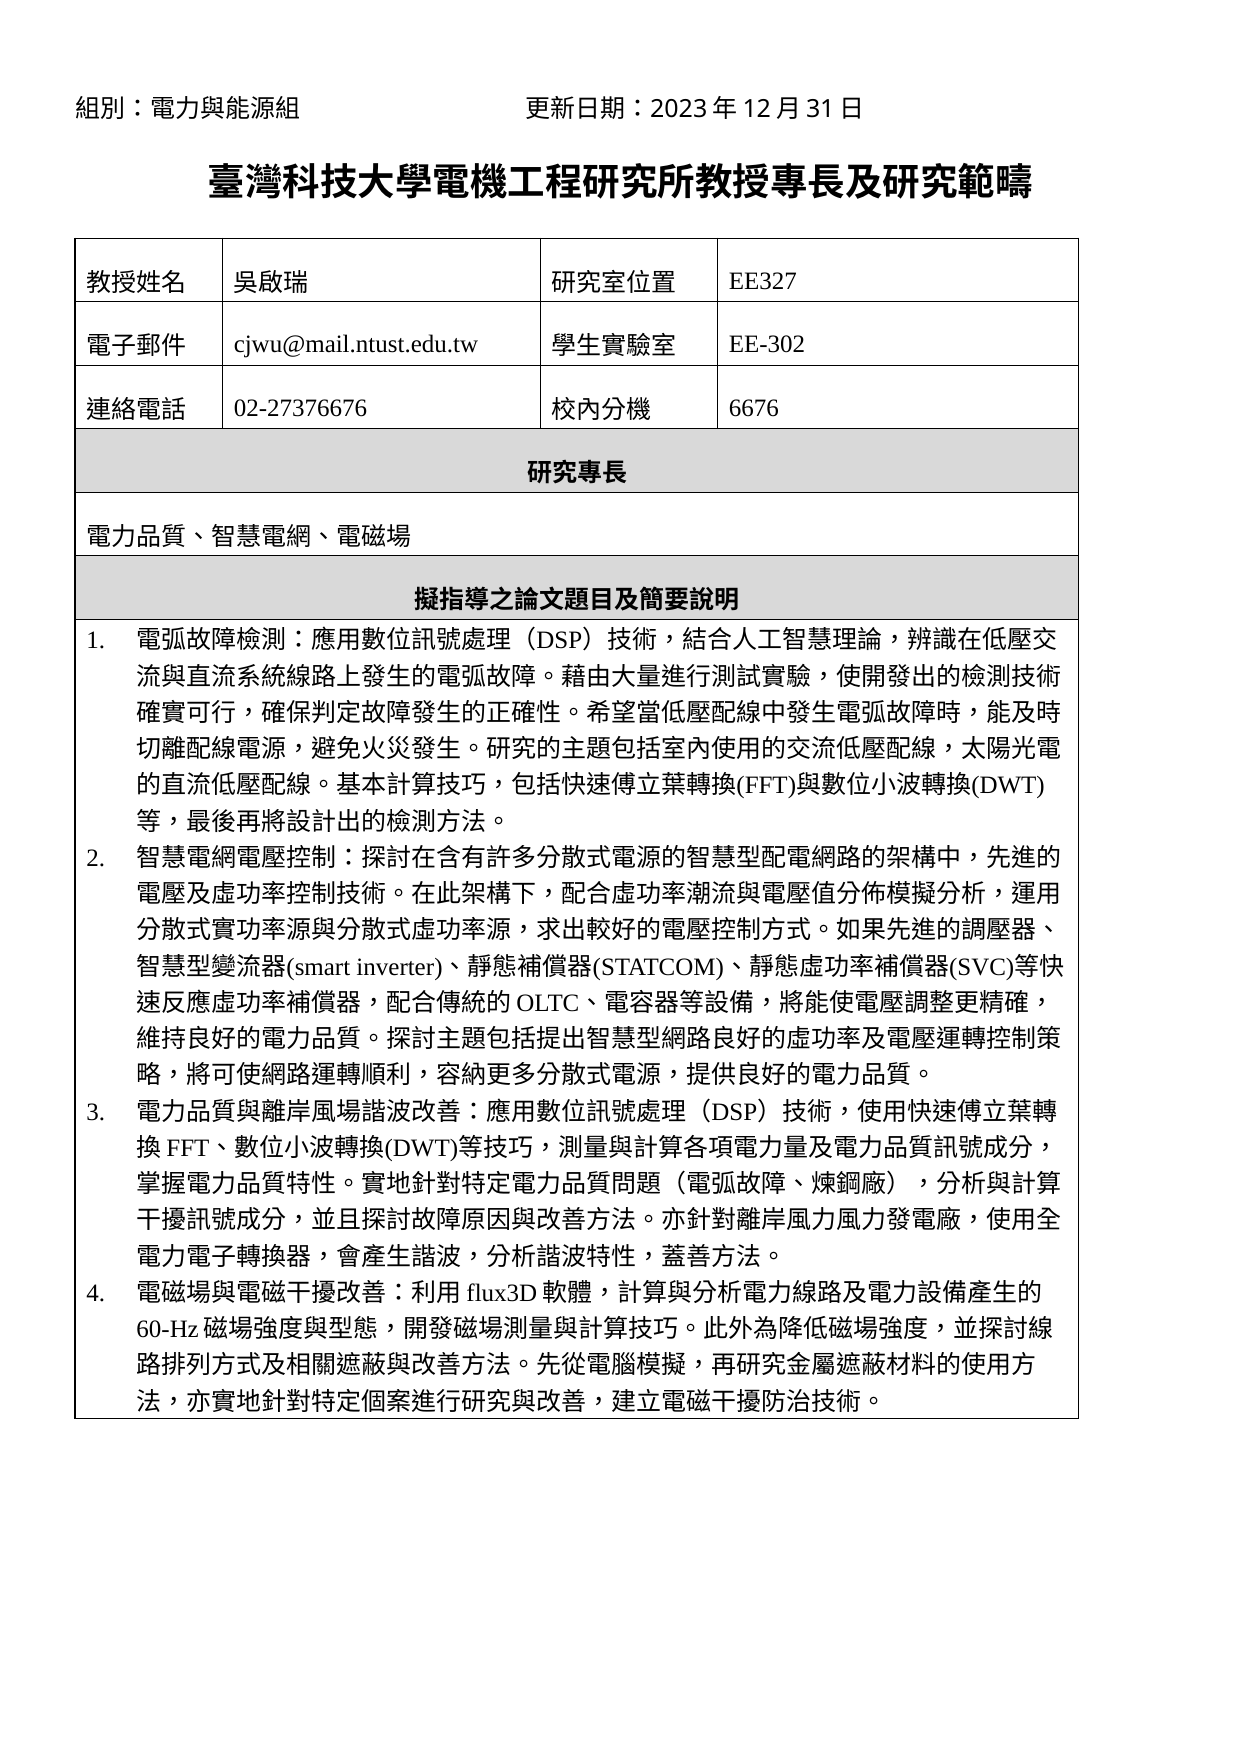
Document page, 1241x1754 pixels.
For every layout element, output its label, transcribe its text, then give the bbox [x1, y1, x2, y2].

table_cell 學生實驗室 [541, 302, 717, 365]
table_cell 連絡電話 [76, 366, 222, 428]
table_header 教授姓名 [76, 239, 222, 301]
table_cell 校內分機 [541, 366, 717, 428]
table_header 研究室位置 [541, 239, 717, 301]
table_cell 電弧故障檢測：應用數位訊號處理（DSP）技術，結合人工智慧理論，辨識在低壓交流與直流系統線路上發生的電弧故障。藉由大量進行測試實驗，使開發出的檢測技術確實可行，確保判定故障發生的正確性。希望當低壓配線中發生電弧故障時，能及時切離配線電源，避免火災發生。研究的主題包括室內使用的交流低壓配線，太陽光電的直流低壓配線。基本計算技巧，包括快速傅立葉轉換(FFT)與數位小波轉換(DWT)等，最後再將設計出的檢測方法。 智慧電網電壓控制：探討在含有許多分散式電源的智慧型配電網路的架構中，先進的電壓及虛功率控制技術。在此架構下，配合虛功率潮流與電壓值分佈模擬分析，運用分散式實功率源與分散式虛功率源，求出較好的電壓控制方式。如果先進的調壓器、智慧型變流器(smart inverter)、靜態補償器(STATCOM)、靜態虛功率補償器(SVC)等快速反應虛功率補償器，配合傳統的OLTC、電容器等設備，將能使電壓調整更精確，維持良好的電力品質。探討主題包括提出智慧型網路良好的虛功率及電壓運轉控制策略，將可使網路運轉順利，容納更多分散式電源，提供良好的電力品質。 電力品質與離岸風場諧波改善：應用數位訊號處理（DSP）技術，使用快速傅立葉轉換FFT、數位小波轉換(DWT)等技巧，測量與計算各項電力量及電力品質訊號成分，掌握電力品質特性。實地針對特定電力品質問題（電弧故障、煉鋼廠），分析與計算干擾訊號成分，並且探討故障原因與改善方法。亦針對離岸風力風力發電廠，使用全電力電子轉換器，會產生諧波，分析諧波特性，蓋善方法。 電磁場與電磁干擾改善：利用flux3D軟體，計算與分析電力線路及電力設備產生的60-Hz磁場強度與型態，開發磁場測量與計算技巧。此外為降低磁場強度，並探討線路排列方式及相關遮蔽與改善方法。先從電腦模擬，再研究金屬遮蔽材料的使用方法，亦實地針對特定個案進行研究與改善，建立電磁干擾防治技術。 [76, 620, 1078, 1417]
table_cell 擬指導之論文題目及簡要說明 [76, 556, 1078, 619]
table_cell EE-302 [718, 302, 1078, 365]
table_header 吳啟瑞 [223, 239, 540, 301]
table_cell 研究專長 [76, 429, 1078, 492]
table_cell cjwu@mail.ntust.edu.tw [223, 302, 540, 365]
table_cell 電力品質、智慧電網、電磁場 [76, 493, 1078, 555]
table_cell 電子郵件 [76, 302, 222, 365]
table_cell 02-27376676 [223, 366, 540, 428]
text 臺灣科技大學電機工程研究所教授專長及研究範疇 [75, 138, 1165, 200]
table_header EE327 [718, 239, 1078, 301]
table_cell 6676 [718, 366, 1078, 428]
